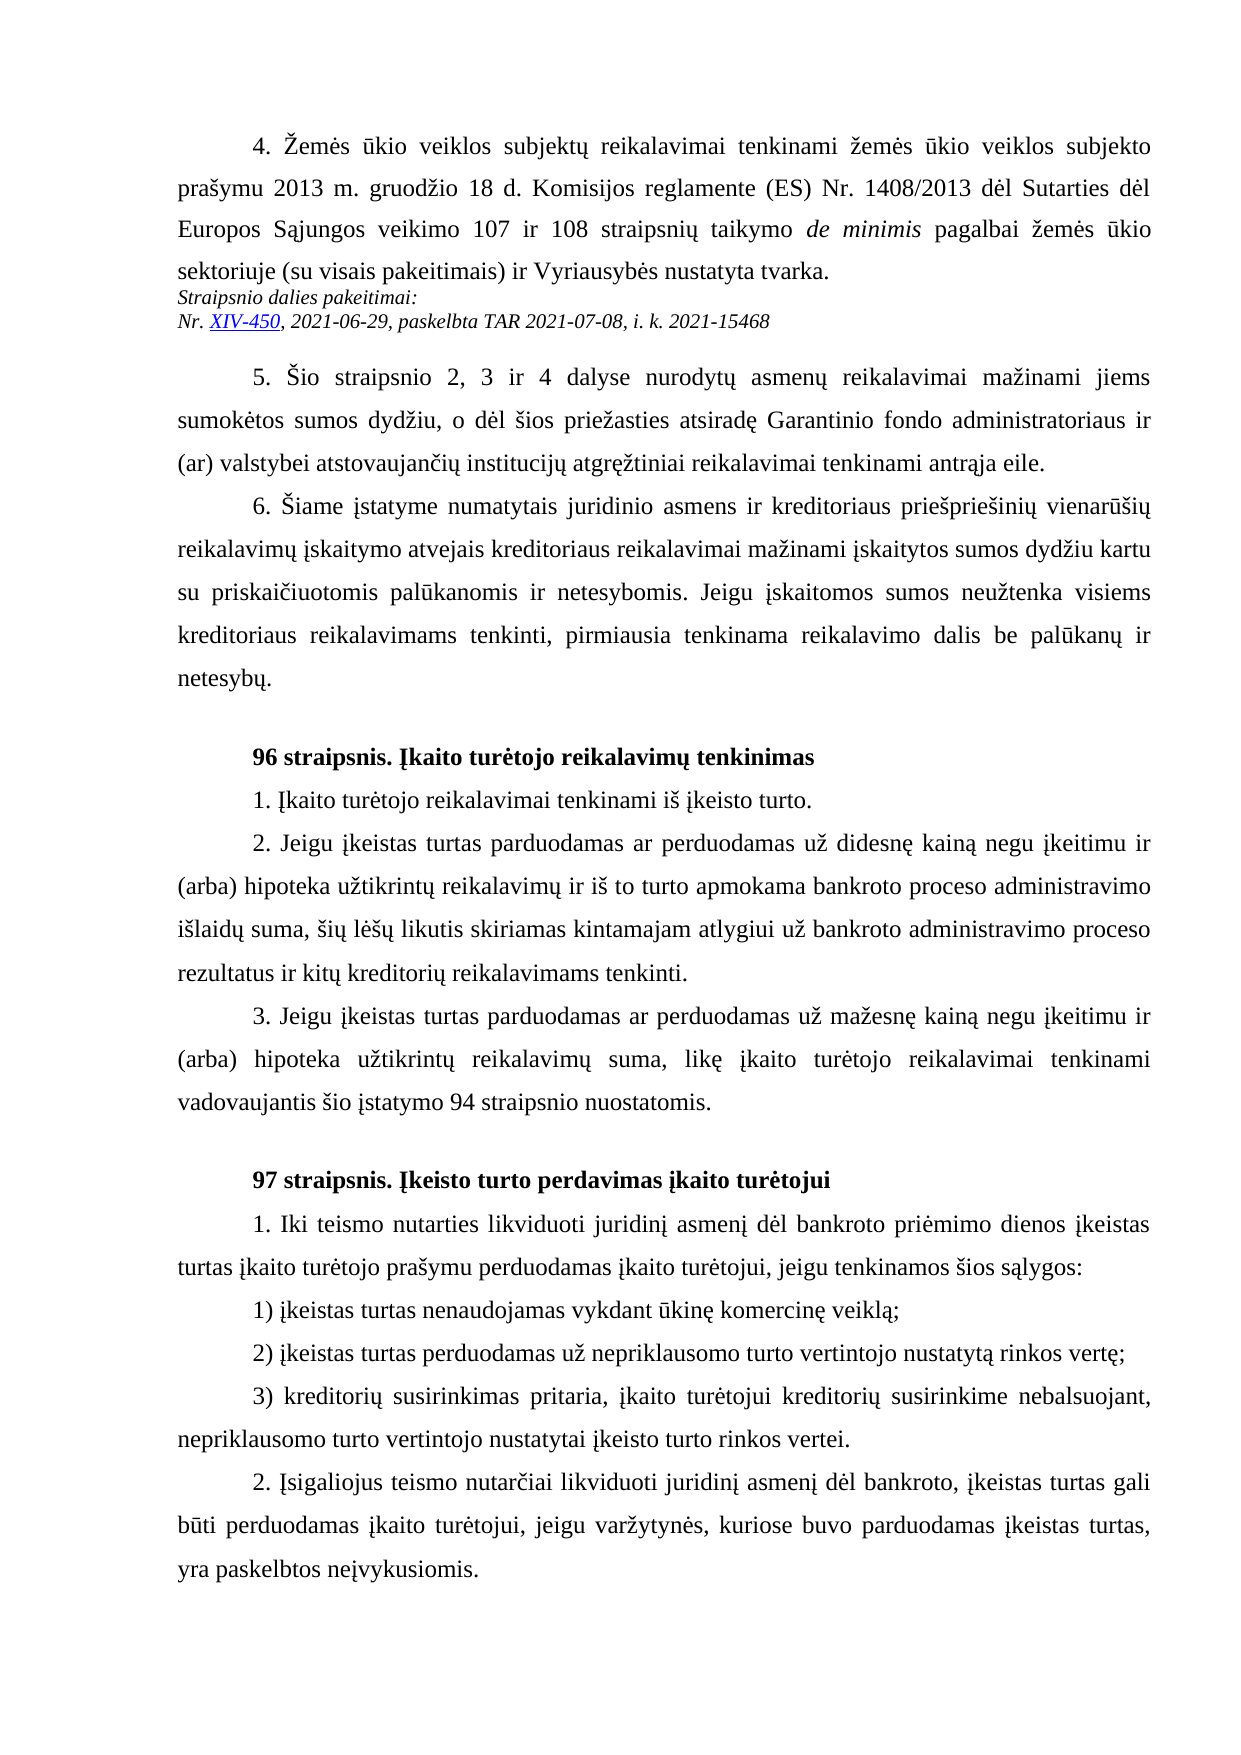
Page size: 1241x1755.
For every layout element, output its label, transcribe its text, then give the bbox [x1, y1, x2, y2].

text Nr. XIV-450, 2021-06-29, paskelbta TAR 2021-07-08, i. k. 2021-15468 [177, 309, 1152, 333]
text 4. Žemės ūkio veiklos subjektų reikalavimai tenkinami žemės ūkio veiklos subjekto prašymu 2013 m. gruodžio 18 d. Komisijos reglamente (ES) Nr. 1408/2013 dėl Sutarties dėl Europos Sąjungos veikimo 107 ir 108 straipsnių taikymo de minimis pagalbai žemės ūkio sektoriuje (su visais pakeitimais) ir Vyriausybės nustatyta tvarka. [177, 118, 1152, 285]
text 2. Jeigu įkeistas turtas parduodamas ar perduodamas už didesnę kainą negu įkeitimu ir (arba) hipoteka užtikrintų reikalavimų ir iš to turto apmokama bankroto proceso administravimo išlaidų suma, šių lėšų likutis skiriamas kintamajam atlygiui už bankroto administravimo proceso rezultatus ir kitų kreditorių reikalavimams tenkinti. [177, 828, 1152, 986]
text 3) kreditorių susirinkimas pritaria, įkaito turėtojui kreditorių susirinkime nebalsuojant, nepriklausomo turto vertintojo nustatytai įkeisto turto rinkos vertei. [177, 1381, 1152, 1453]
text 3. Jeigu įkeistas turtas parduodamas ar perduodamas už mažesnę kainą negu įkeitimu ir (arba) hipoteka užtikrintų reikalavimų suma, likę įkaito turėtojo reikalavimai tenkinami vadovaujantis šio įstatymo 94 straipsnio nuostatomis. [177, 1001, 1152, 1116]
text 1. Įkaito turėtojo reikalavimai tenkinami iš įkeisto turto. [177, 785, 1152, 814]
text 97 straipsnis. Įkeisto turto perdavimas įkaito turėtojui [177, 1166, 1152, 1194]
text Straipsnio dalies pakeitimai: [177, 285, 1152, 309]
text 5. Šio straipsnio 2, 3 ir 4 dalyse nurodytų asmenų reikalavimai mažinami jiems sumokėtos sumos dydžiu, o dėl šios priežasties atsiradę Garantinio fondo administratoriaus ir (ar) valstybei atstovaujančių institucijų atgręžtiniai reikalavimai tenkinami antrąja eile. [177, 362, 1152, 477]
text 96 straipsnis. Įkaito turėtojo reikalavimų tenkinimas [177, 742, 1152, 771]
text 2. Įsigaliojus teismo nutarčiai likviduoti juridinį asmenį dėl bankroto, įkeistas turtas gali būti perduodamas įkaito turėtojui, jeigu varžytynės, kuriose buvo parduodamas įkeistas turtas, yra paskelbtos neįvykusiomis. [177, 1467, 1152, 1582]
text 2) įkeistas turtas perduodamas už nepriklausomo turto vertintojo nustatytą rinkos vertę; [177, 1338, 1152, 1367]
text 6. Šiame įstatyme numatytais juridinio asmens ir kreditoriaus priešpriešinių vienarūšių reikalavimų įskaitymo atvejais kreditoriaus reikalavimai mažinami įskaitytos sumos dydžiu kartu su priskaičiuotomis palūkanomis ir netesybomis. Jeigu įskaitomos sumos neužtenka visiems kreditoriaus reikalavimams tenkinti, pirmiausia tenkinama reikalavimo dalis be palūkanų ir netesybų. [177, 491, 1152, 692]
text 1. Iki teismo nutarties likviduoti juridinį asmenį dėl bankroto priėmimo dienos įkeistas turtas įkaito turėtojo prašymu perduodamas įkaito turėtojui, jeigu tenkinamos šios sąlygos: [177, 1209, 1152, 1281]
text 1) įkeistas turtas nenaudojamas vykdant ūkinę komercinę veiklą; [177, 1295, 1152, 1324]
